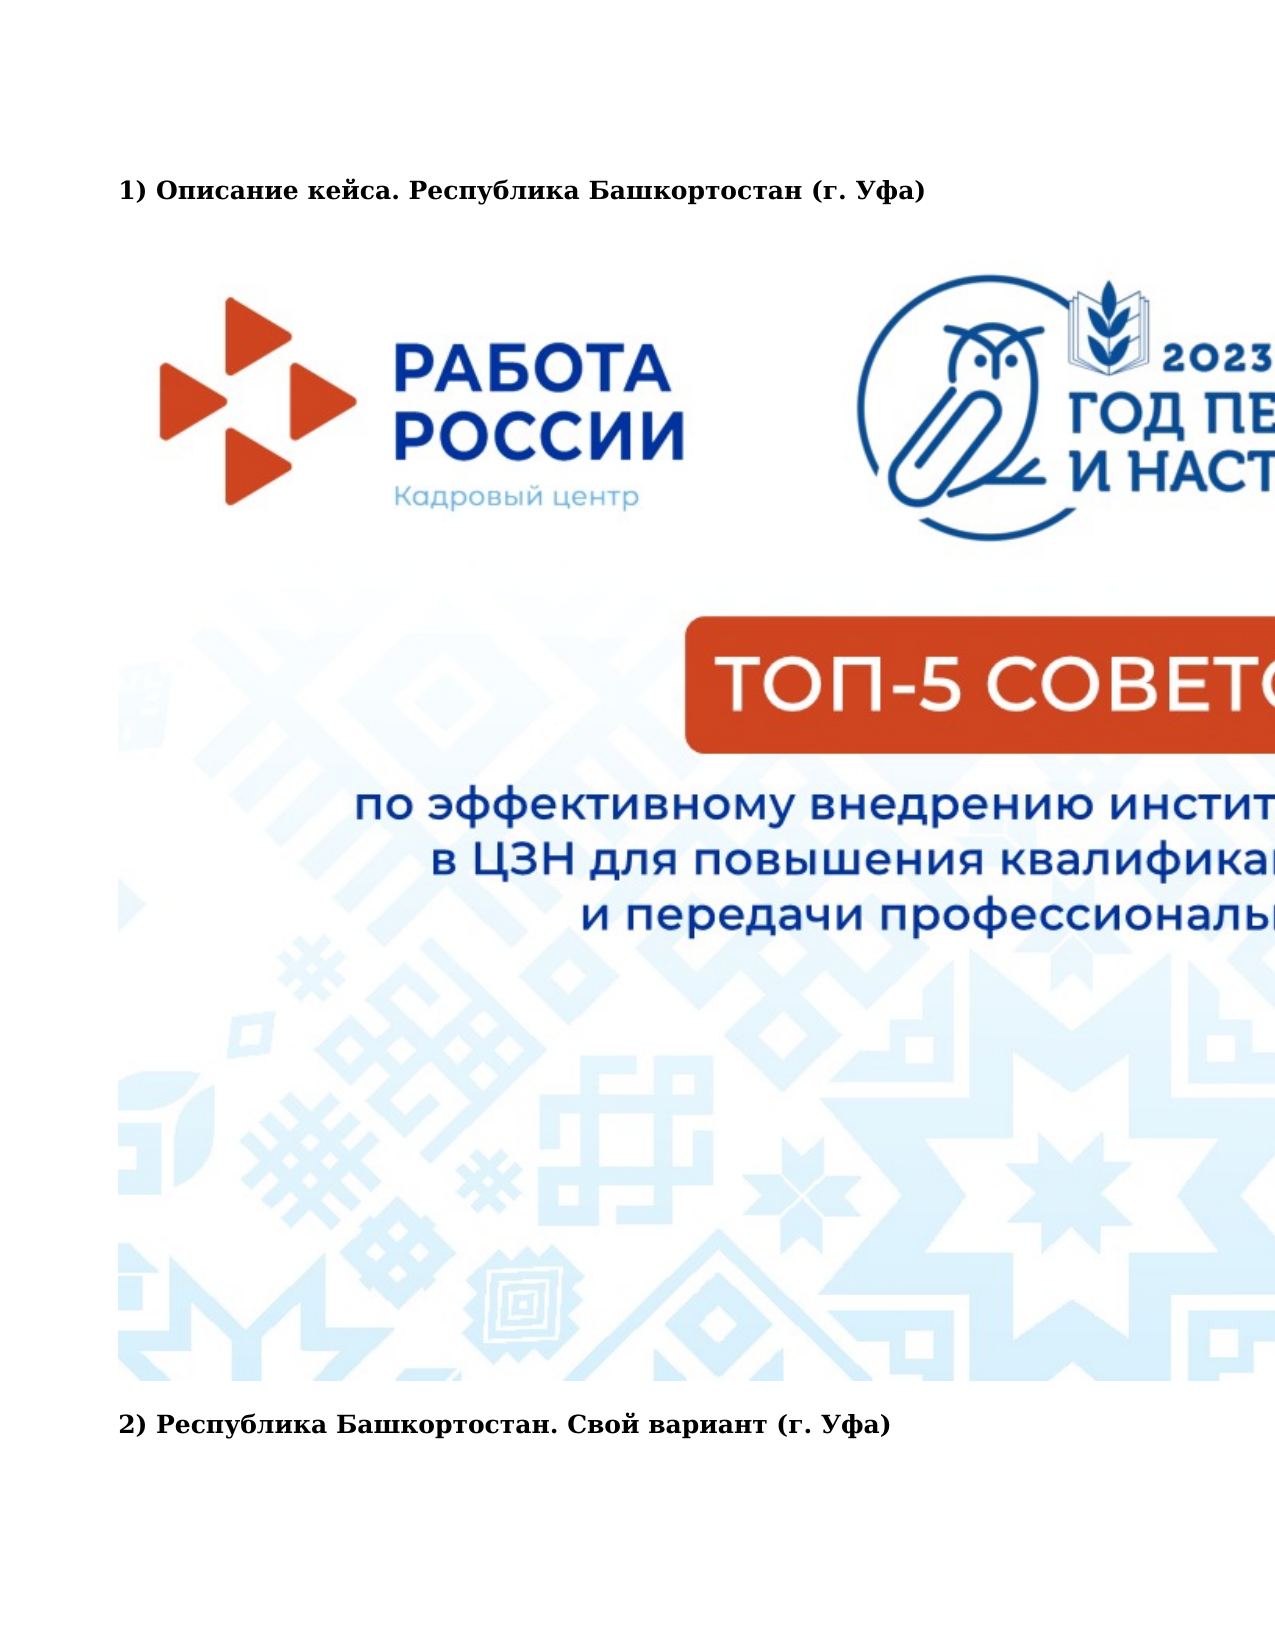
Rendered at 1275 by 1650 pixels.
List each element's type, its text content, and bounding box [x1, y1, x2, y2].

picture [118, 235, 1275, 1381]
text 1) Описание кейса. Республика Башкортостан (г. Уфа) [118, 176, 1216, 206]
text 2) Республика Башкортостан. Свой вариант (г. Уфа) [118, 1410, 1216, 1439]
